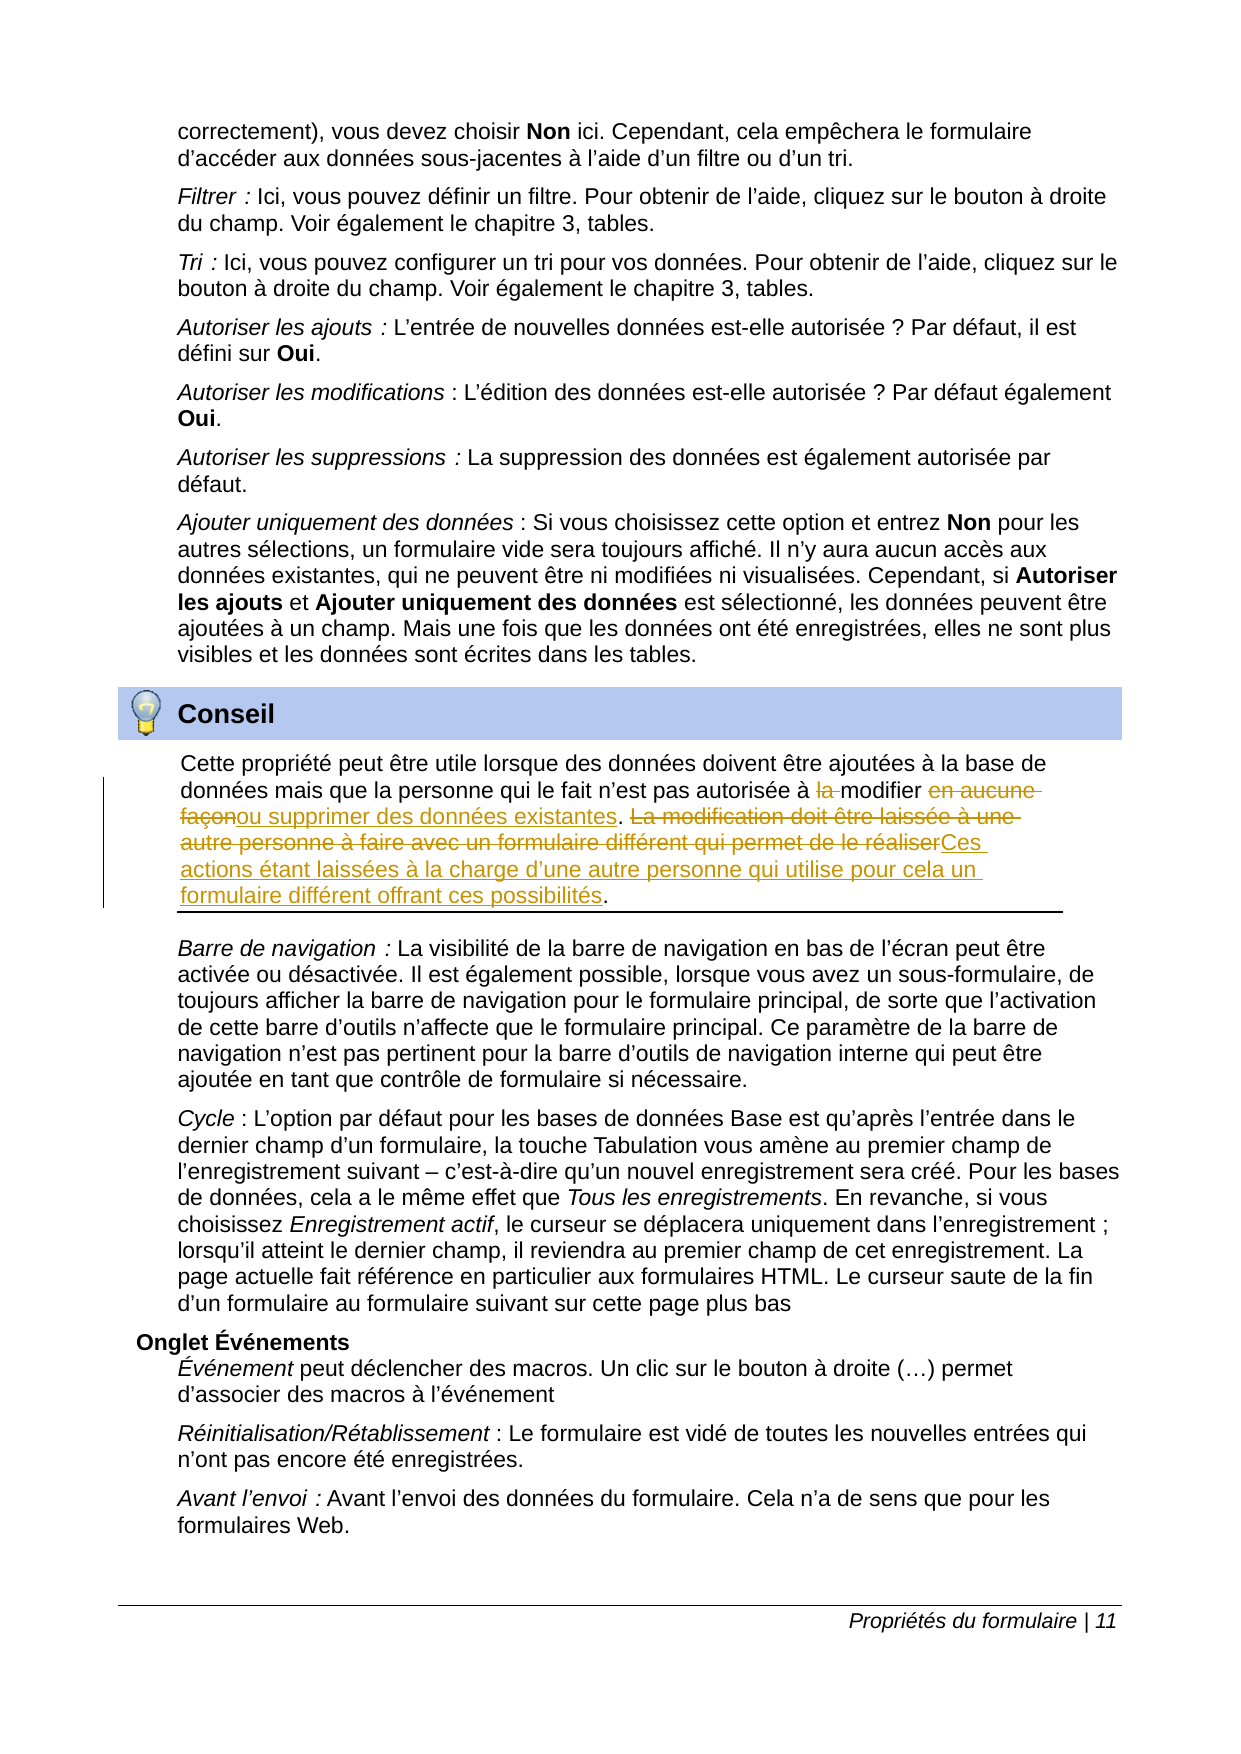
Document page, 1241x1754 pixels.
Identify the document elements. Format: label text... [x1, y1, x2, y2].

text Avant l’envoi : Avant l’envoi des données du formulaire. Cela n’a de sens que pour les formulaires Web. [177, 1485, 1122, 1538]
text Autoriser les modifications : L’édition des données est-elle autorisée ? Par défaut également Oui. [177, 379, 1122, 432]
text Cette propriété peut être utile lorsque des données doivent être ajoutées à la base de données mais que la personne qui le fait n’est pas autorisée à modifier ou supprimer des données existantes. Ces actions étant laissées à la charge d’une autre personne qui utilise pour cela un formulaire différent offrant ces possibilités. [177, 747, 1063, 911]
text Cycle : L’option par défaut pour les bases de données Base est qu’après l’entrée dans le dernier champ d’un formulaire, la touche Tabulation vous amène au premier champ de l’enregistrement suivant – c’est-à-dire qu’un nouvel enregistrement sera créé. Pour les bases de données, cela a le même effet que Tous les enregistrements. En revanche, si vous choisissez Enregistrement actif, le curseur se déplacera uniquement dans l’enregistrement ; lorsqu’il atteint le dernier champ, il reviendra au premier champ de cet enregistrement. La page actuelle fait référence en particulier aux formulaires HTML. Le curseur saute de la fin d’un formulaire au formulaire suivant sur cette page plus bas [177, 1105, 1122, 1316]
picture [119, 688, 170, 739]
text Événement peut déclencher des macros. Un clic sur le bouton à droite (…) permet d’associer des macros à l’événement [177, 1355, 1122, 1408]
text Autoriser les suppressions : La suppression des données est également autorisée par défaut. [177, 444, 1122, 497]
text Barre de navigation : La visibilité de la barre de navigation en bas de l’écran peut être activée ou désactivée. Il est également possible, lorsque vous avez un sous-formulaire, de toujours afficher la barre de navigation pour le formulaire principal, de sorte que l’activation de cette barre d’outils n’affecte que le formulaire principal. Ce paramètre de la barre de navigation n’est pas pertinent pour la barre d’outils de navigation interne qui peut être ajoutée en tant que contrôle de formulaire si nécessaire. [177, 934, 1122, 1093]
text Réinitialisation/Rétablissement : Le formulaire est vidé de toutes les nouvelles entrées qui n’ont pas encore été enregistrées. [177, 1420, 1122, 1473]
text Autoriser les ajouts : L’entrée de nouvelles données est-elle autorisée ? Par défaut, il est défini sur Oui. [177, 314, 1122, 366]
text Onglet Événements [136, 1328, 1122, 1355]
text Tri : Ici, vous pouvez configurer un tri pour vos données. Pour obtenir de l’aide, cliquez sur le bouton à droite du champ. Voir également le chapitre 3, tables. [177, 248, 1122, 301]
text correctement), vous devez choisir Non ici. Cependant, cela empêchera le formulaire d’accéder aux données sous-jacentes à l’aide d’un filtre ou d’un tri. [177, 118, 1122, 171]
text Filtrer : Ici, vous pouvez définir un filtre. Pour obtenir de l’aide, cliquez sur le bouton à droite du champ. Voir également le chapitre 3, tables. [177, 183, 1122, 236]
text Ajouter uniquement des données : Si vous choisissez cette option et entrez Non pour les autres sélections, un formulaire vide sera toujours affiché. Il n’y aura aucun accès aux données existantes, qui ne peuvent être ni modifiées ni visualisées. Cependant, si Autoriser les ajouts et Ajouter uniquement des données est sélectionné, les données peuvent être ajoutées à un champ. Mais une fois que les données ont été enregistrées, elles ne sont plus visibles et les données sont écrites dans les tables. [177, 509, 1122, 667]
list Conseil [118, 687, 1122, 740]
